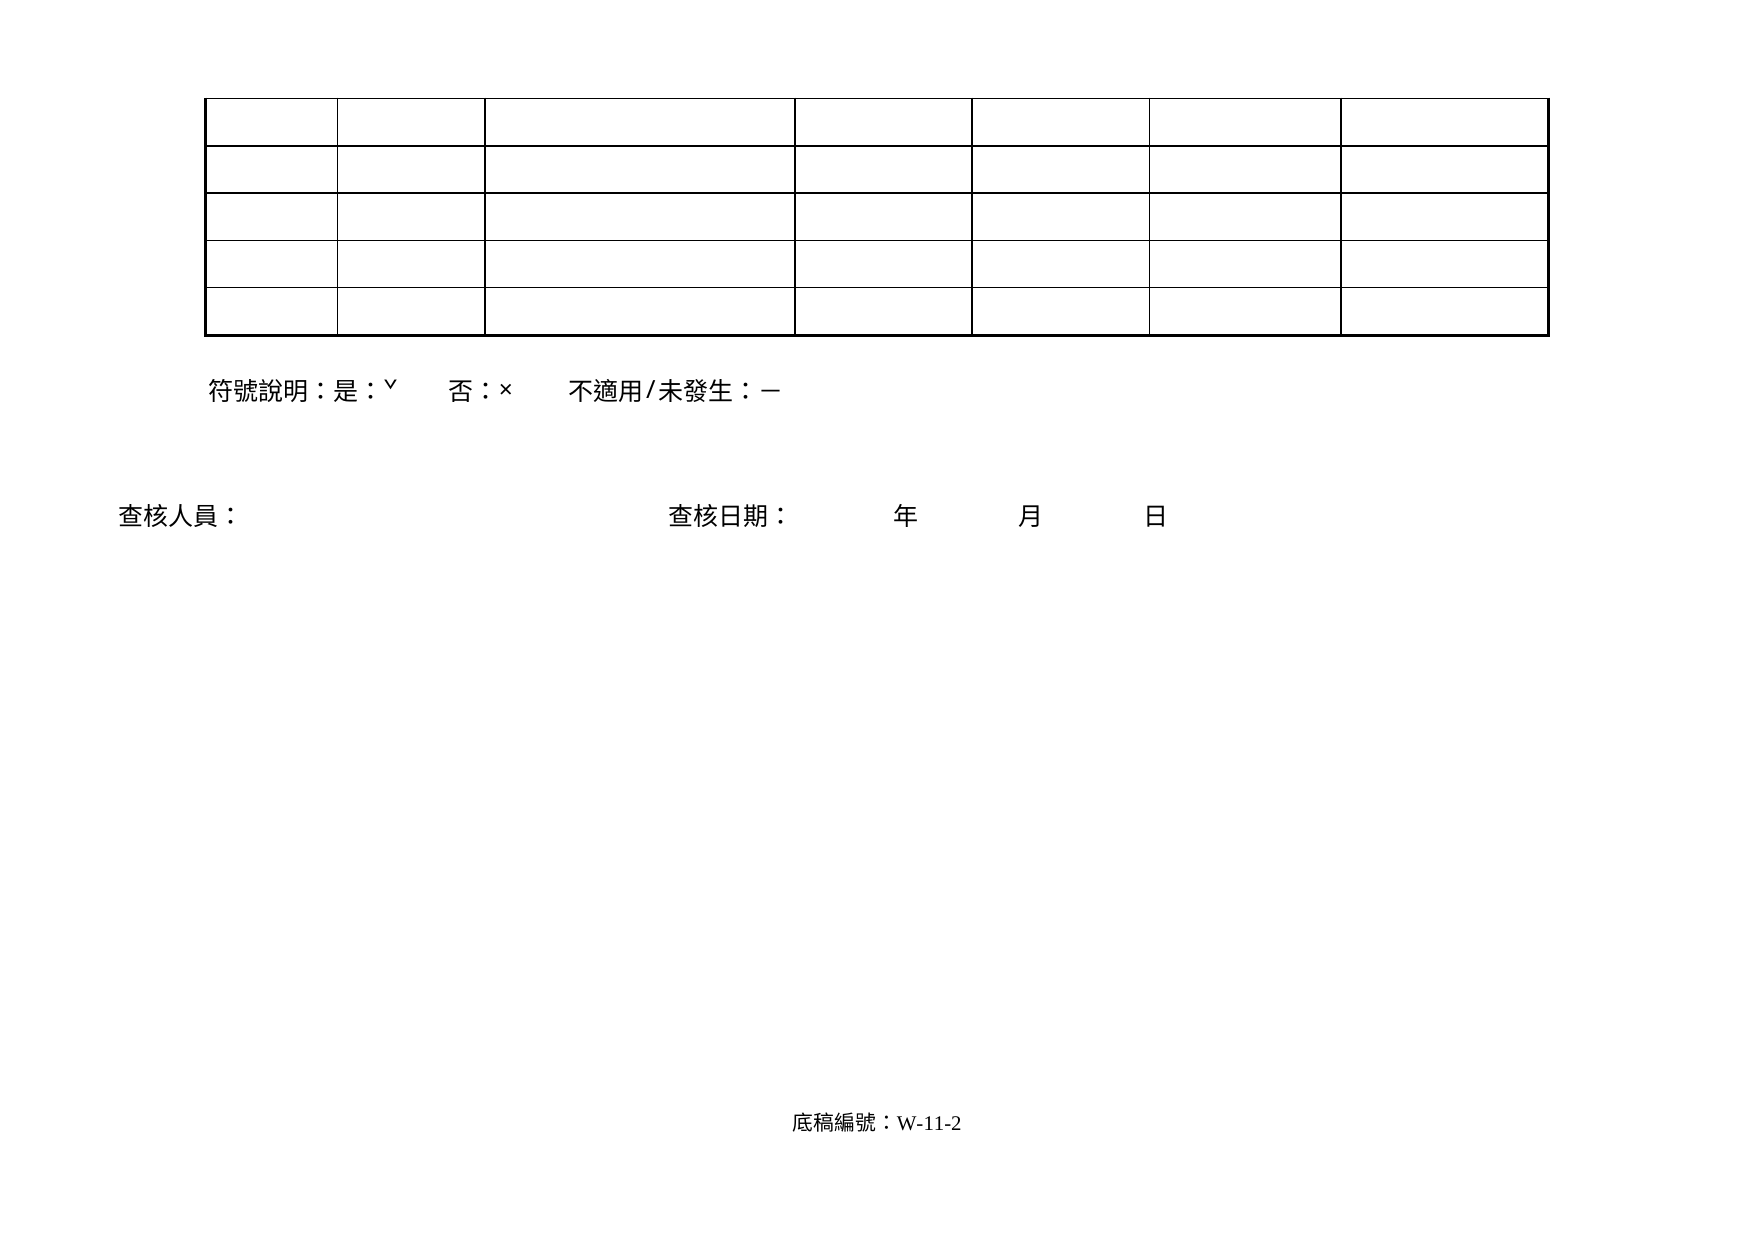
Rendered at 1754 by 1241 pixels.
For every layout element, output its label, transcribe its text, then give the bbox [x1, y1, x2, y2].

table_cell [207, 147, 337, 192]
table_cell [207, 288, 337, 334]
table_cell [338, 241, 484, 287]
table_cell [1150, 194, 1340, 239]
table_cell [1342, 241, 1547, 287]
table_cell [207, 99, 337, 145]
table_cell [207, 241, 337, 287]
table_cell [1150, 241, 1340, 287]
table_cell [1150, 288, 1340, 334]
table_cell [973, 288, 1149, 334]
table_cell [796, 147, 971, 192]
table_cell [486, 241, 794, 287]
table_cell [486, 99, 794, 145]
text 符號說明：是：ˇ 否：× 不適用/未發生：－ [118, 348, 1636, 410]
table_cell [796, 241, 971, 287]
table_cell [1150, 99, 1340, 145]
table_cell [1342, 288, 1547, 334]
table_cell [338, 288, 484, 334]
table_cell [1342, 147, 1547, 192]
table_cell [207, 194, 337, 239]
table_cell [973, 99, 1149, 145]
table_cell [973, 194, 1149, 239]
table_cell [338, 147, 484, 192]
table_cell [486, 288, 794, 334]
table_cell [973, 147, 1149, 192]
text 查核人員： 查核日期： 年 月 日 [118, 473, 1636, 535]
table_cell [796, 288, 971, 334]
table_cell [1342, 194, 1547, 239]
table_cell [796, 194, 971, 239]
table_cell [1342, 99, 1547, 145]
table_cell [486, 194, 794, 239]
table_cell [1150, 147, 1340, 192]
table_cell [973, 241, 1149, 287]
table_cell [338, 99, 484, 145]
table_cell [486, 147, 794, 192]
table_cell [338, 194, 484, 239]
table_cell [796, 99, 971, 145]
